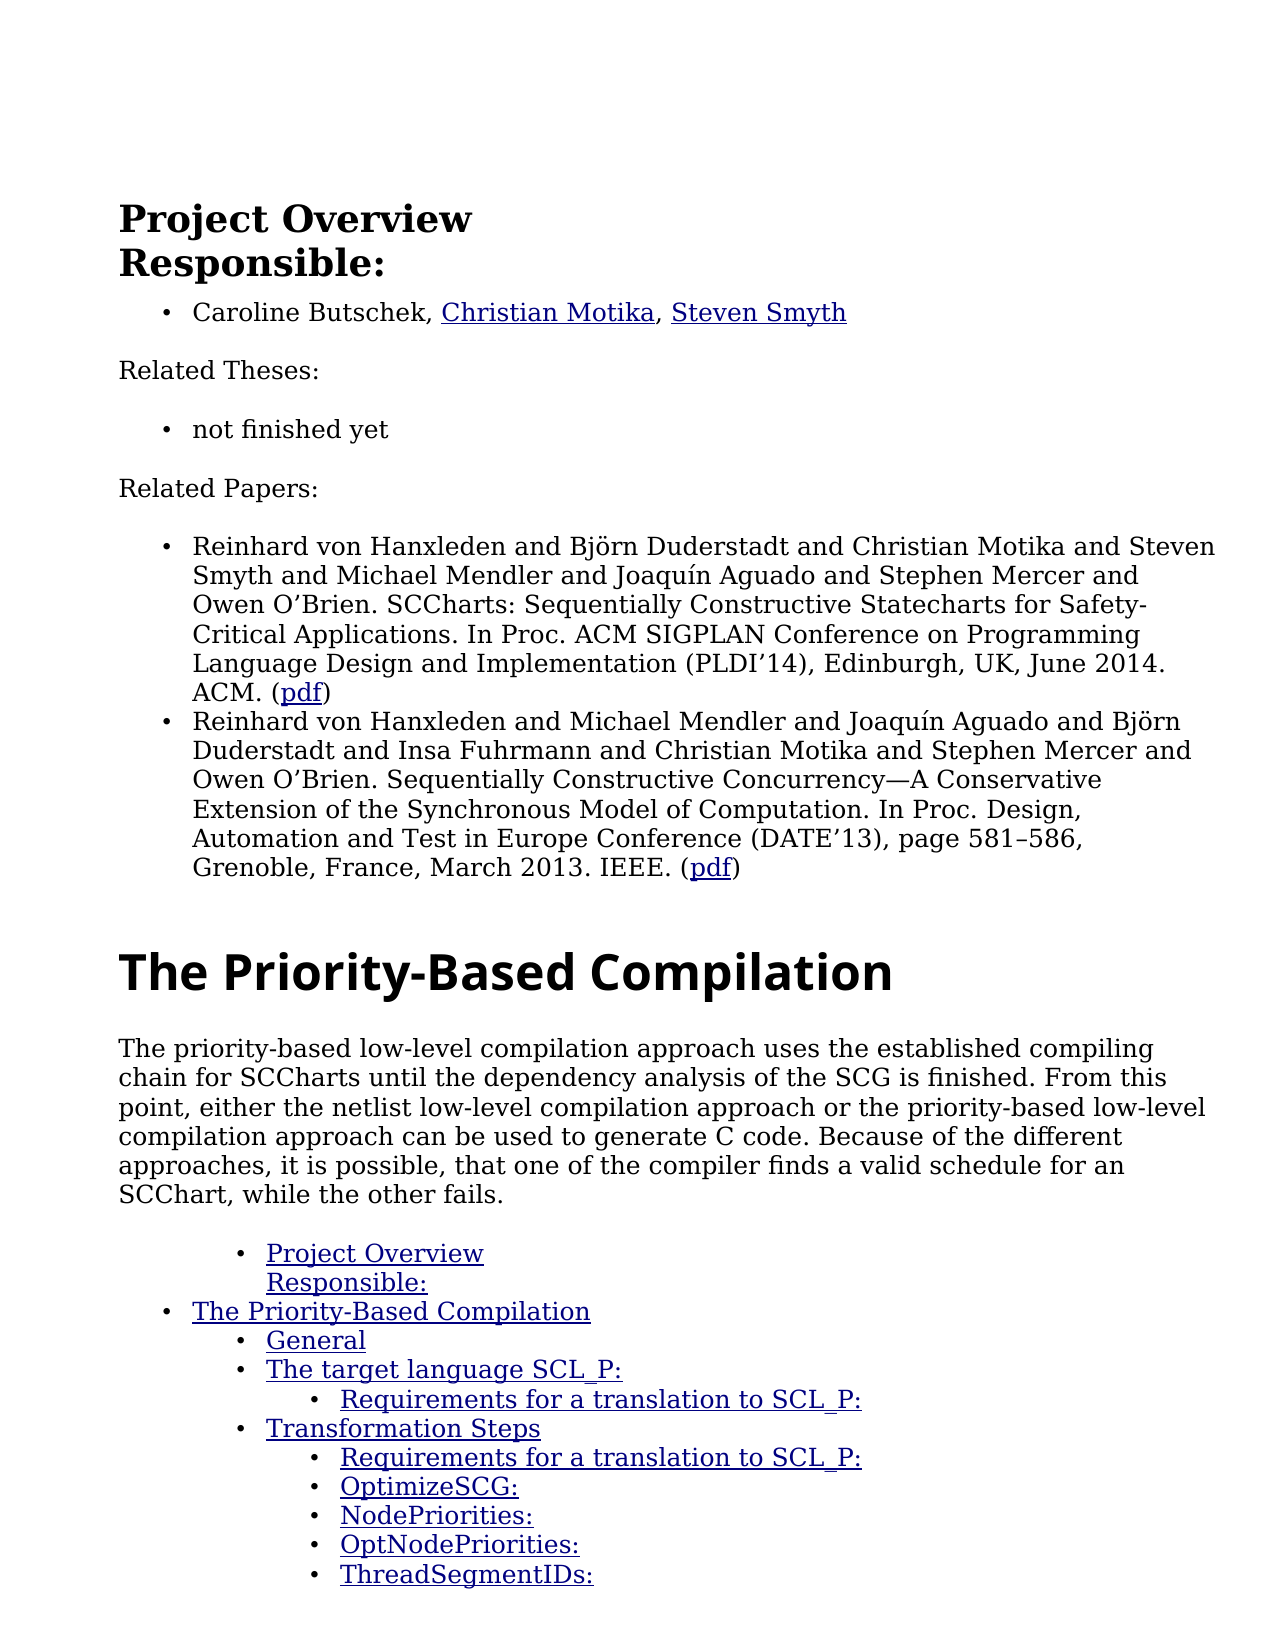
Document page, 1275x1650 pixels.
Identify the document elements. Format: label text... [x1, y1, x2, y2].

list The Priority-Based Compilation [162, 1297, 1216, 1326]
list Project Overview Responsible: [236, 1239, 1216, 1297]
subtitle Project Overview Responsible: [118, 197, 1216, 285]
list General [236, 1326, 1216, 1356]
text Related Theses: [118, 356, 1216, 386]
list OptNodePriorities: [310, 1531, 1216, 1560]
text Related Papers: [118, 474, 1216, 503]
list not finished yet [162, 415, 1216, 444]
list ThreadSegmentIDs: [310, 1560, 1216, 1589]
list Requirements for a translation to SCL_P: [310, 1443, 1216, 1472]
list Reinhard von Hanxleden and Michael Mendler and Joaquín Aguado and Björn Duderstadt and Insa Fuhrmann and Christian Motika and Stephen Mercer and Owen O’Brien. Sequentially Constructive Concurrency—A Conservative Extension of the Synchronous Model of Computation. In Proc. Design, Automation and Test in Europe Conference (DATE’13), page 581–586, Grenoble, France, March 2013. IEEE. (pdf) [162, 707, 1216, 882]
list Requirements for a translation to SCL_P: [310, 1385, 1216, 1414]
list NodePriorities: [310, 1501, 1216, 1531]
list Reinhard von Hanxleden and Björn Duderstadt and Christian Motika and Steven Smyth and Michael Mendler and Joaquín Aguado and Stephen Mercer and Owen O’Brien. SCCharts: Sequentially Constructive Statecharts for Safety-Critical Applications. In Proc. ACM SIGPLAN Conference on Programming Language Design and Implementation (PLDI’14), Edinburgh, UK, June 2014. ACM. (pdf) [162, 532, 1216, 707]
list Caroline Butschek, Christian Motika, Steven Smyth [162, 298, 1216, 327]
text The priority-based low-level compilation approach uses the established compiling chain for SCCharts until the dependency analysis of the SCG is finished. From this point, either the netlist low-level compilation approach or the priority-based low-level compilation approach can be used to generate C code. Because of the different approaches, it is possible, that one of the compiler finds a valid schedule for an SCChart, while the other fails. [118, 1034, 1216, 1209]
list Transformation Steps [236, 1414, 1216, 1443]
subtitle The Priority-Based Compilation [118, 937, 1216, 1005]
list The target language SCL_P: [236, 1356, 1216, 1385]
list OptimizeSCG: [310, 1472, 1216, 1501]
